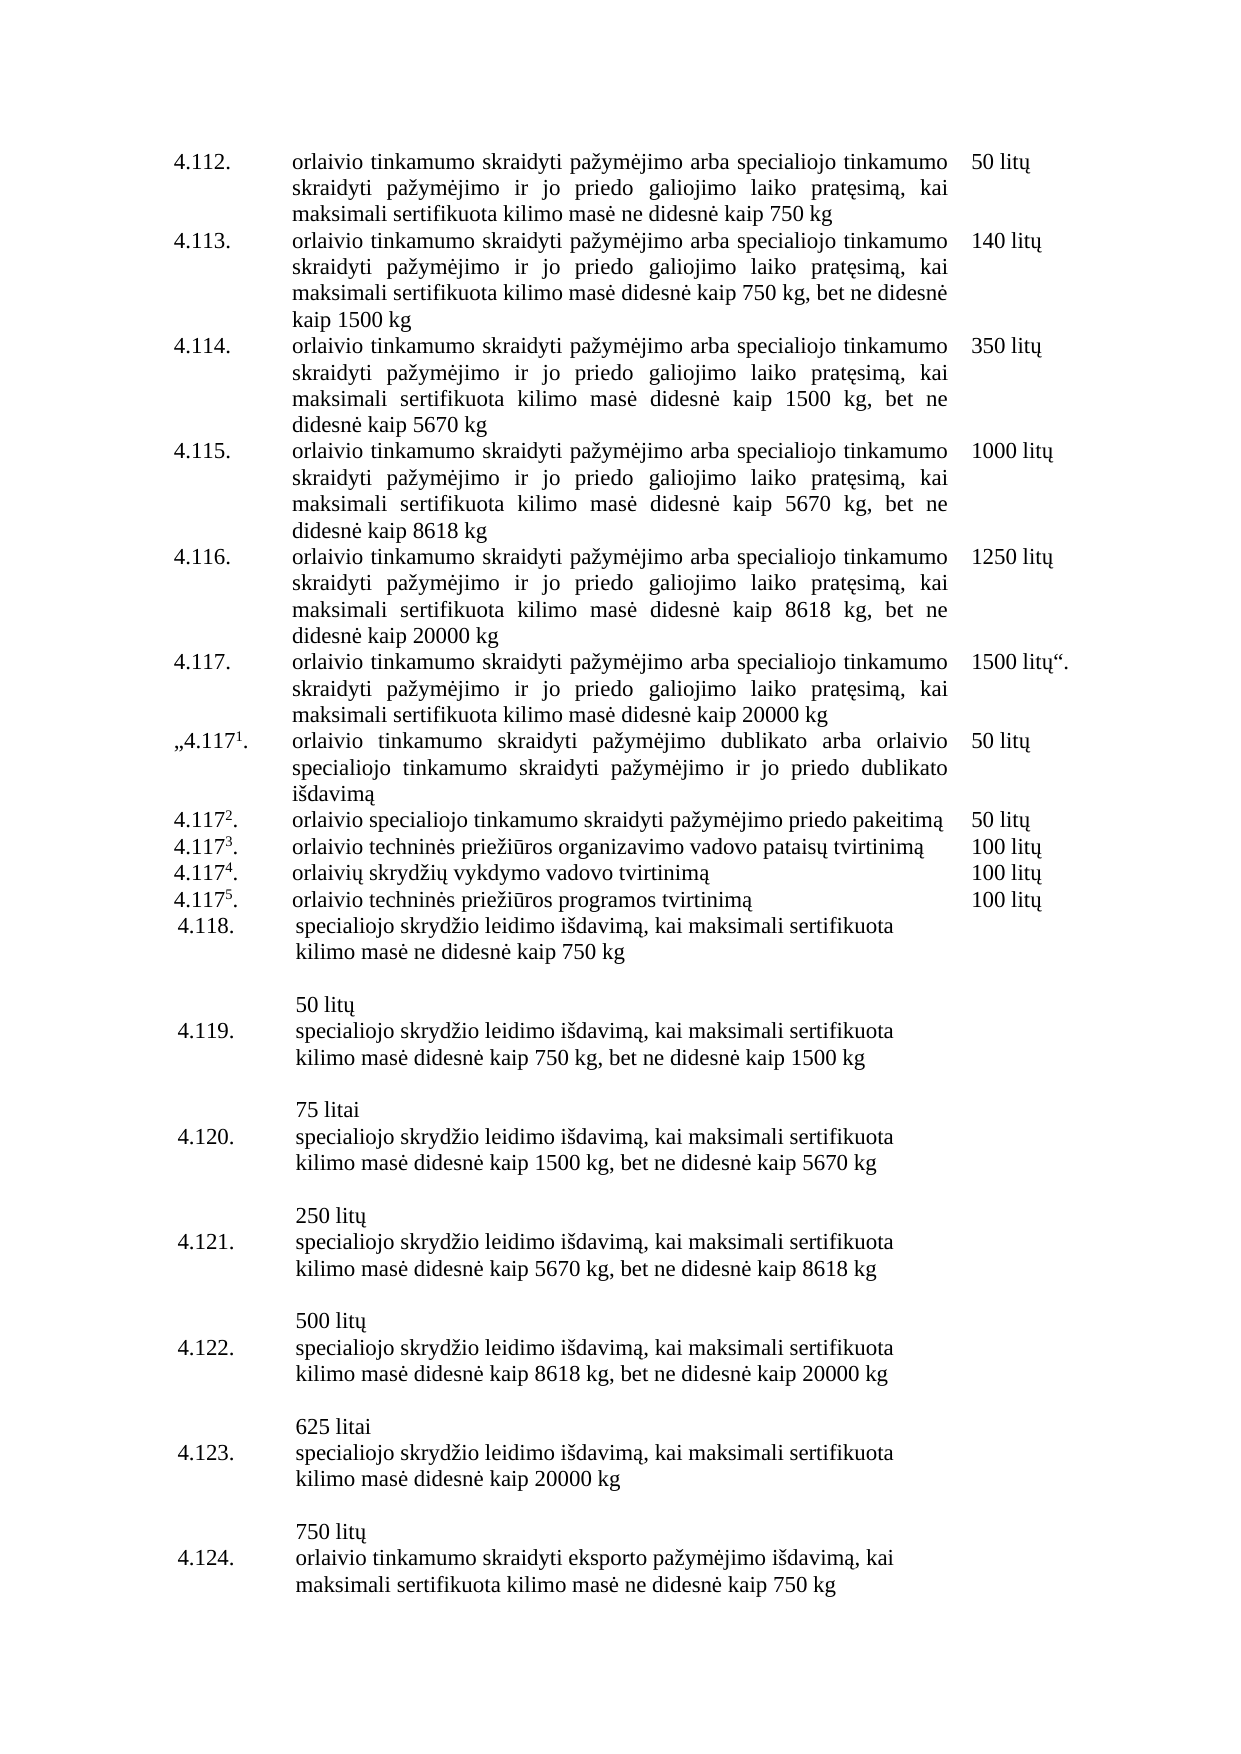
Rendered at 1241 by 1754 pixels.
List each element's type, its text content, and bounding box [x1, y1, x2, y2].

table_cell 4.112. [163, 148, 281, 227]
table_cell 4.1173. [163, 833, 281, 859]
text 4.119. specialiojo skrydžio leidimo išdavimą, kai maksimali sertifikuota kilimo masė didesnė kaip 750 kg, bet ne didesnė kaip 1500 kg 75 litai [177, 1017, 945, 1123]
table_cell orlaivio techninės priežiūros organizavimo vadovo pataisų tvirtinimą [281, 833, 960, 859]
table_cell orlaivio tinkamumo skraidyti pažymėjimo arba specialiojo tinkamumo skraidyti pažymėjimo ir jo priedo galiojimo laiko pratęsimą, kai maksimali sertifikuota kilimo masė ne didesnė kaip 750 kg [281, 148, 960, 227]
table_cell 4.115. [163, 438, 281, 543]
table_cell „4.1171. [163, 728, 281, 807]
text 4.123. specialiojo skrydžio leidimo išdavimą, kai maksimali sertifikuota kilimo masė didesnė kaip 20000 kg 750 litų [177, 1439, 945, 1544]
table_cell 4.1172. [163, 807, 281, 833]
table_cell orlaivio tinkamumo skraidyti pažymėjimo arba specialiojo tinkamumo skraidyti pažymėjimo ir jo priedo galiojimo laiko pratęsimą, kai maksimali sertifikuota kilimo masė didesnė kaip 1500 kg, bet ne didesnė kaip 5670 kg [281, 332, 960, 438]
table_cell orlaivio tinkamumo skraidyti pažymėjimo arba specialiojo tinkamumo skraidyti pažymėjimo ir jo priedo galiojimo laiko pratęsimą, kai maksimali sertifikuota kilimo masė didesnė kaip 8618 kg, bet ne didesnė kaip 20000 kg [281, 543, 960, 648]
table_cell 50 litų [960, 148, 1133, 227]
table_cell 100 litų [960, 833, 1133, 859]
table_cell 4.1175. [163, 886, 281, 912]
text 4.122. specialiojo skrydžio leidimo išdavimą, kai maksimali sertifikuota kilimo masė didesnė kaip 8618 kg, bet ne didesnė kaip 20000 kg 625 litai [177, 1334, 945, 1439]
text 4.120. specialiojo skrydžio leidimo išdavimą, kai maksimali sertifikuota kilimo masė didesnė kaip 1500 kg, bet ne didesnė kaip 5670 kg 250 litų [177, 1123, 945, 1228]
table_cell 140 litų [960, 227, 1133, 332]
text 4.124. orlaivio tinkamumo skraidyti eksporto pažymėjimo išdavimą, kai maksimali sertifikuota kilimo masė ne didesnė kaip 750 kg [177, 1544, 945, 1597]
table_cell 50 litų [960, 728, 1133, 807]
table_cell 50 litų [960, 807, 1133, 833]
table_cell orlaivio tinkamumo skraidyti pažymėjimo arba specialiojo tinkamumo skraidyti pažymėjimo ir jo priedo galiojimo laiko pratęsimą, kai maksimali sertifikuota kilimo masė didesnė kaip 750 kg, bet ne didesnė kaip 1500 kg [281, 227, 960, 332]
table_cell 100 litų [960, 859, 1133, 886]
table_cell 350 litų [960, 332, 1133, 438]
text 4.118. specialiojo skrydžio leidimo išdavimą, kai maksimali sertifikuota kilimo masė ne didesnė kaip 750 kg 50 litų [177, 912, 945, 1017]
text 4.121. specialiojo skrydžio leidimo išdavimą, kai maksimali sertifikuota kilimo masė didesnė kaip 5670 kg, bet ne didesnė kaip 8618 kg 500 litų [177, 1228, 945, 1334]
table_cell 4.114. [163, 332, 281, 438]
table_cell 100 litų [960, 886, 1133, 912]
table_cell orlaivio specialiojo tinkamumo skraidyti pažymėjimo priedo pakeitimą [281, 807, 960, 833]
table_cell 1250 litų [960, 543, 1133, 648]
table_cell orlaivio tinkamumo skraidyti pažymėjimo arba specialiojo tinkamumo skraidyti pažymėjimo ir jo priedo galiojimo laiko pratęsimą, kai maksimali sertifikuota kilimo masė didesnė kaip 20000 kg [281, 649, 960, 727]
table_cell 4.116. [163, 543, 281, 648]
table_cell 4.113. [163, 227, 281, 332]
table_cell orlaivio tinkamumo skraidyti pažymėjimo dublikato arba orlaivio specialiojo tinkamumo skraidyti pažymėjimo ir jo priedo dublikato išdavimą [281, 728, 960, 807]
table_cell 1500 litų“. [960, 649, 1133, 727]
table_cell 4.117. [163, 649, 281, 727]
table_cell orlaivio tinkamumo skraidyti pažymėjimo arba specialiojo tinkamumo skraidyti pažymėjimo ir jo priedo galiojimo laiko pratęsimą, kai maksimali sertifikuota kilimo masė didesnė kaip 5670 kg, bet ne didesnė kaip 8618 kg [281, 438, 960, 543]
table_cell orlaivių skrydžių vykdymo vadovo tvirtinimą [281, 859, 960, 886]
table_cell orlaivio techninės priežiūros programos tvirtinimą [281, 886, 960, 912]
table_cell 1000 litų [960, 438, 1133, 543]
table_cell 4.1174. [163, 859, 281, 886]
